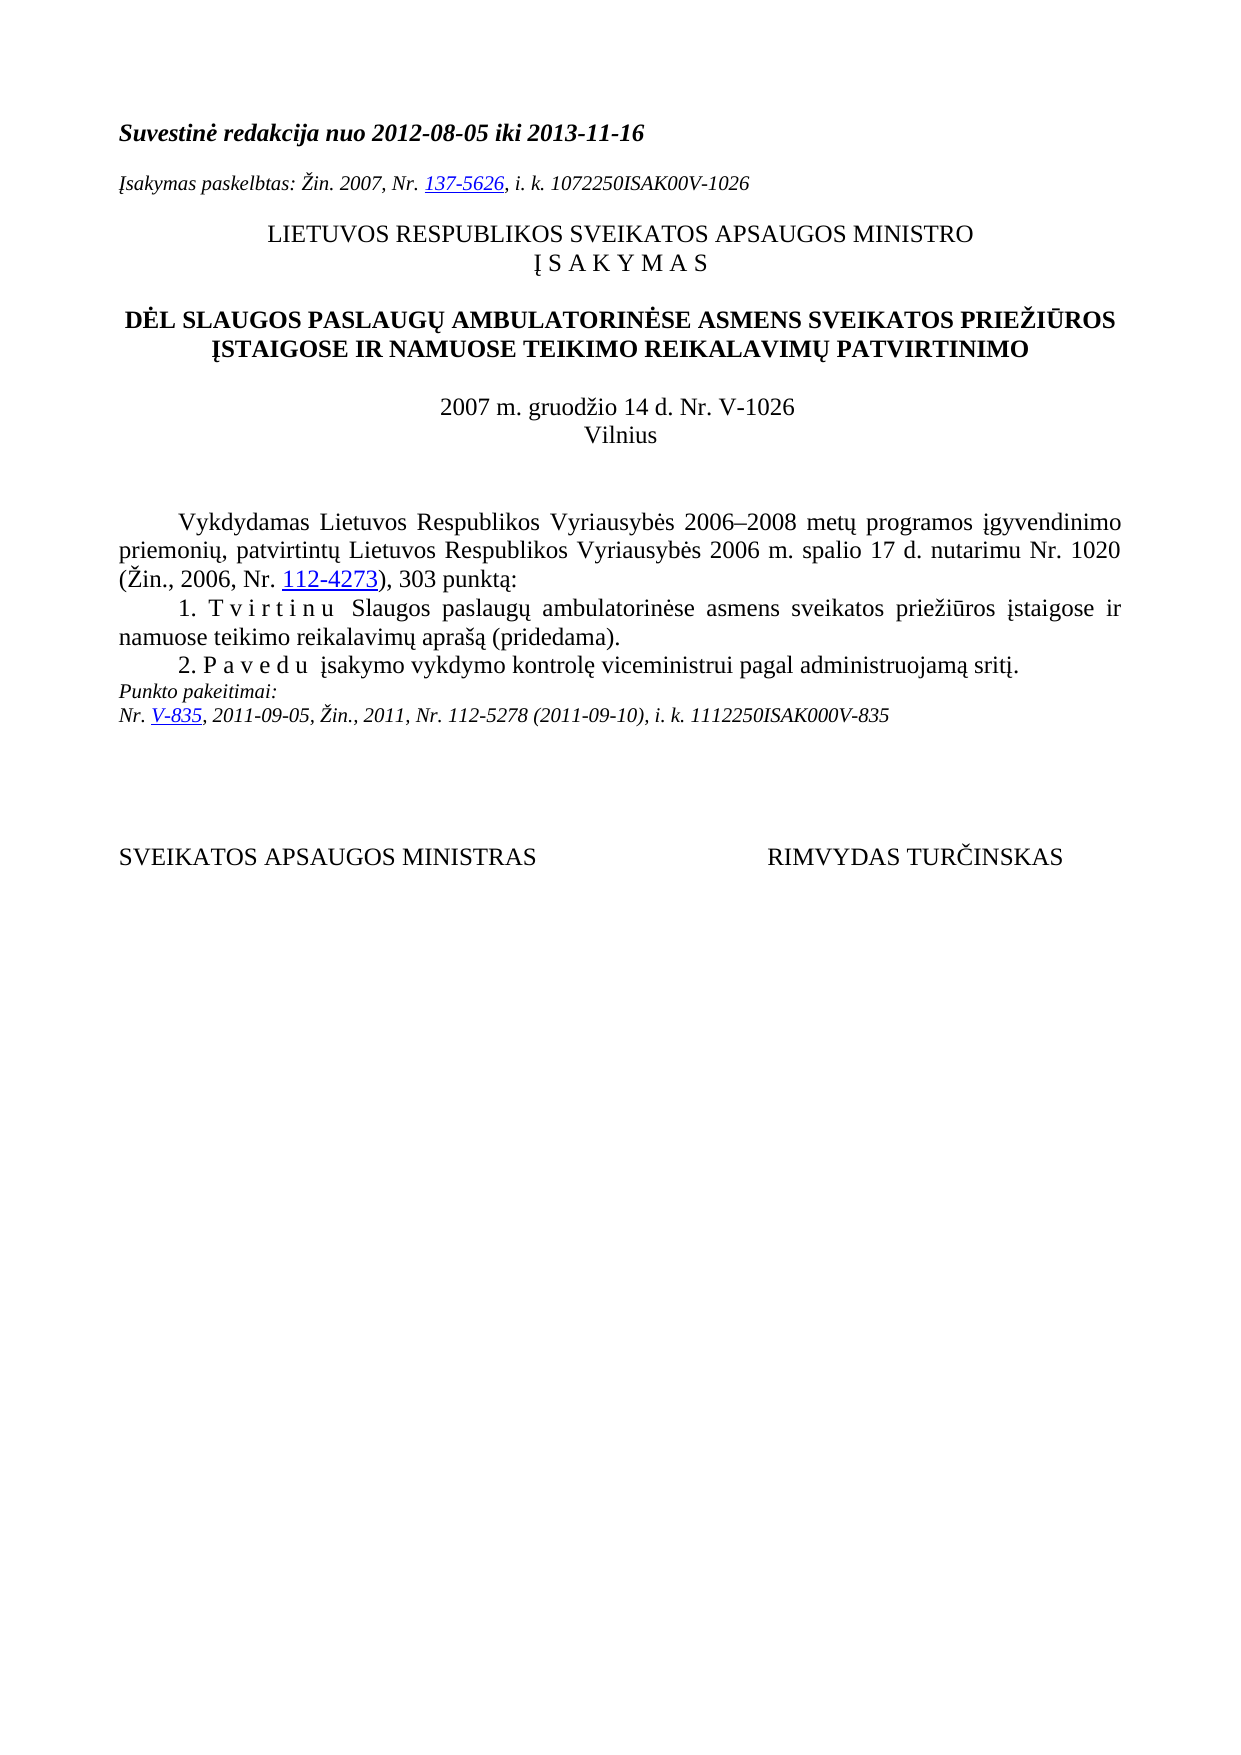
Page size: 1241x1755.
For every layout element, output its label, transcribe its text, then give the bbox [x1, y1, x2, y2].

text Suvestinė redakcija nuo 2012-08-05 iki 2013-11-16 [119, 118, 1122, 147]
text Vilnius [119, 420, 1122, 449]
text 2007 m. gruodžio 14 d. Nr. V-1026 [119, 392, 1122, 420]
text Įsakymas paskelbtas: Žin. 2007, Nr. 137-5626, i. k. 1072250ISAK00V-1026 [119, 171, 1122, 195]
text LIETUVOS RESPUBLIKOS SVEIKATOS APSAUGOS MINISTRO [119, 219, 1122, 248]
text ĮSAKYMAS [119, 248, 1122, 277]
text 1. Tvirtinu Slaugos paslaugų ambulatorinėse asmens sveikatos priežiūros įstaigose ir namuose teikimo reikalavimų aprašą (pridedama). [119, 593, 1122, 650]
text DĖL SLAUGOS PASLAUGŲ AMBULATORINĖSE ASMENS SVEIKATOS PRIEŽIŪROS ĮSTAIGOSE IR NAMUOSE TEIKIMO REIKALAVIMŲ PATVIRTINIMO [119, 305, 1122, 363]
text SVEIKATOS APSAUGOS MINISTRAS RIMVYDAS TURČINSKAS [119, 842, 1122, 871]
text Nr. V-835, 2011-09-05, Žin., 2011, Nr. 112-5278 (2011-09-10), i. k. 1112250ISAK000V-835 [119, 703, 1122, 727]
text 2. Pavedu įsakymo vykdymo kontrolę viceministrui pagal administruojamą sritį. [119, 650, 1122, 679]
text Vykdydamas Lietuvos Respublikos Vyriausybės 2006–2008 metų programos įgyvendinimo priemonių, patvirtintų Lietuvos Respublikos Vyriausybės 2006 m. spalio 17 d. nutarimu Nr. 1020 (Žin., 2006, Nr. 112-4273), 303 punktą: [119, 507, 1122, 593]
text Punkto pakeitimai: [119, 679, 1122, 703]
